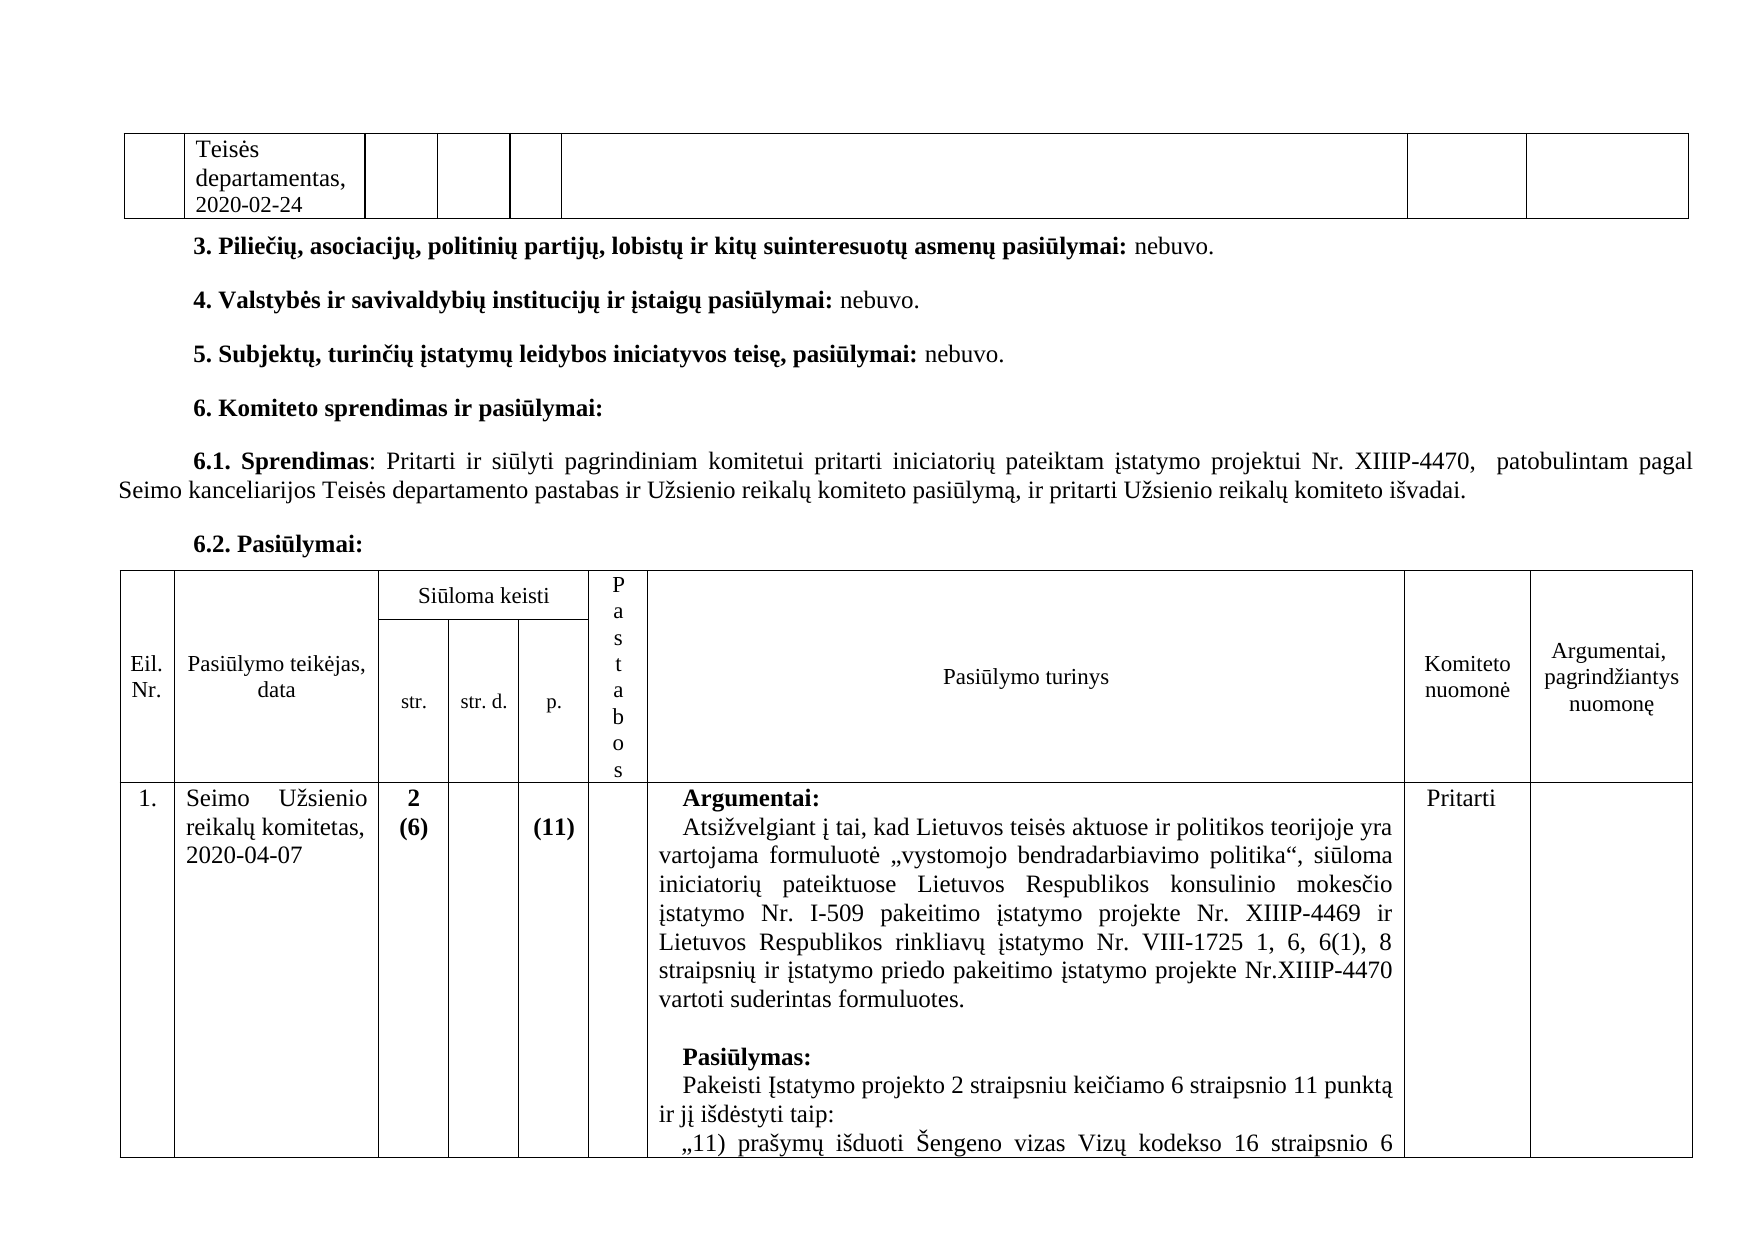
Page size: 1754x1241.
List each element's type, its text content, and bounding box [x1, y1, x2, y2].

table_header Siūloma keisti [379, 571, 588, 619]
table_cell [1408, 134, 1526, 218]
table_cell [589, 783, 647, 1157]
text 6. Komiteto sprendimas ir pasiūlymai: [118, 393, 1695, 421]
table_cell Teisės departamentas, 2020-02-24 [185, 134, 364, 218]
table_cell str. [379, 620, 448, 782]
table_cell [562, 134, 1407, 218]
table_cell 2 (6) [379, 783, 448, 1157]
table_header Pastabos [589, 571, 647, 782]
text 4. Valstybės ir savivaldybių institucijų ir įstaigų pasiūlymai: nebuvo. [118, 285, 1695, 314]
table_cell str. d. [449, 620, 518, 782]
table_cell [366, 134, 437, 218]
table_cell [1531, 783, 1692, 1157]
table_cell [511, 134, 561, 218]
table_header Pasiūlymo teikėjas, data [175, 571, 378, 782]
table_cell [438, 134, 509, 218]
table_header Argumentai, pagrindžiantys nuomonę [1531, 571, 1692, 782]
table_cell Pritarti [1405, 783, 1530, 1157]
table_header Pasiūlymo turinys [648, 571, 1404, 782]
table_cell Argumentai: Atsižvelgiant į tai, kad Lietuvos teisės aktuose ir politikos teorijoje yra vartojama formuluotė „vystomojo bendradarbiavimo politika“, siūloma iniciatorių pateiktuose Lietuvos Respublikos konsulinio mokesčio įstatymo Nr. I-509 pakeitimo įstatymo projekte Nr. XIIIP-4469 ir Lietuvos Respublikos rinkliavų įstatymo Nr. VIII-1725 1, 6, 6(1), 8 straipsnių ir įstatymo priedo pakeitimo įstatymo projekte Nr.XIIIP-4470 vartoti suderintas formuluotes. Pasiūlymas: Pakeisti Įstatymo projekto 2 straipsniu keičiamo 6 straipsnio 11 punktą ir jį išdėstyti taip: „11) prašymų išduoti Šengeno vizas Vizų kodekso 16 straipsnio 6 [648, 783, 1404, 1157]
table_cell Seimo Užsienio reikalų komitetas, 2020-04-07 [175, 783, 378, 1157]
text 6.1. Sprendimas: Pritarti ir siūlyti pagrindiniam komitetui pritarti iniciatorių pateiktam įstatymo projektui Nr. XIIIP-4470, patobulintam pagal Seimo kanceliarijos Teisės departamento pastabas ir Užsienio reikalų komiteto pasiūlymą, ir pritarti Užsienio reikalų komiteto išvadai. [118, 446, 1695, 504]
table_cell p. [519, 620, 588, 782]
table_cell (11) [519, 783, 588, 1157]
text 3. Piliečių, asociacijų, politinių partijų, lobistų ir kitų suinteresuotų asmenų pasiūlymai: nebuvo. [118, 231, 1695, 260]
table_header Eil. Nr. [121, 571, 174, 782]
table_cell [1527, 134, 1688, 218]
text 6.2. Pasiūlymai: [118, 529, 1695, 558]
table_cell [449, 783, 518, 1157]
table_cell [125, 134, 184, 218]
table_header Komiteto nuomonė [1405, 571, 1530, 782]
table_cell 1. [121, 783, 174, 1157]
text 5. Subjektų, turinčių įstatymų leidybos iniciatyvos teisę, pasiūlymai: nebuvo. [118, 339, 1695, 368]
